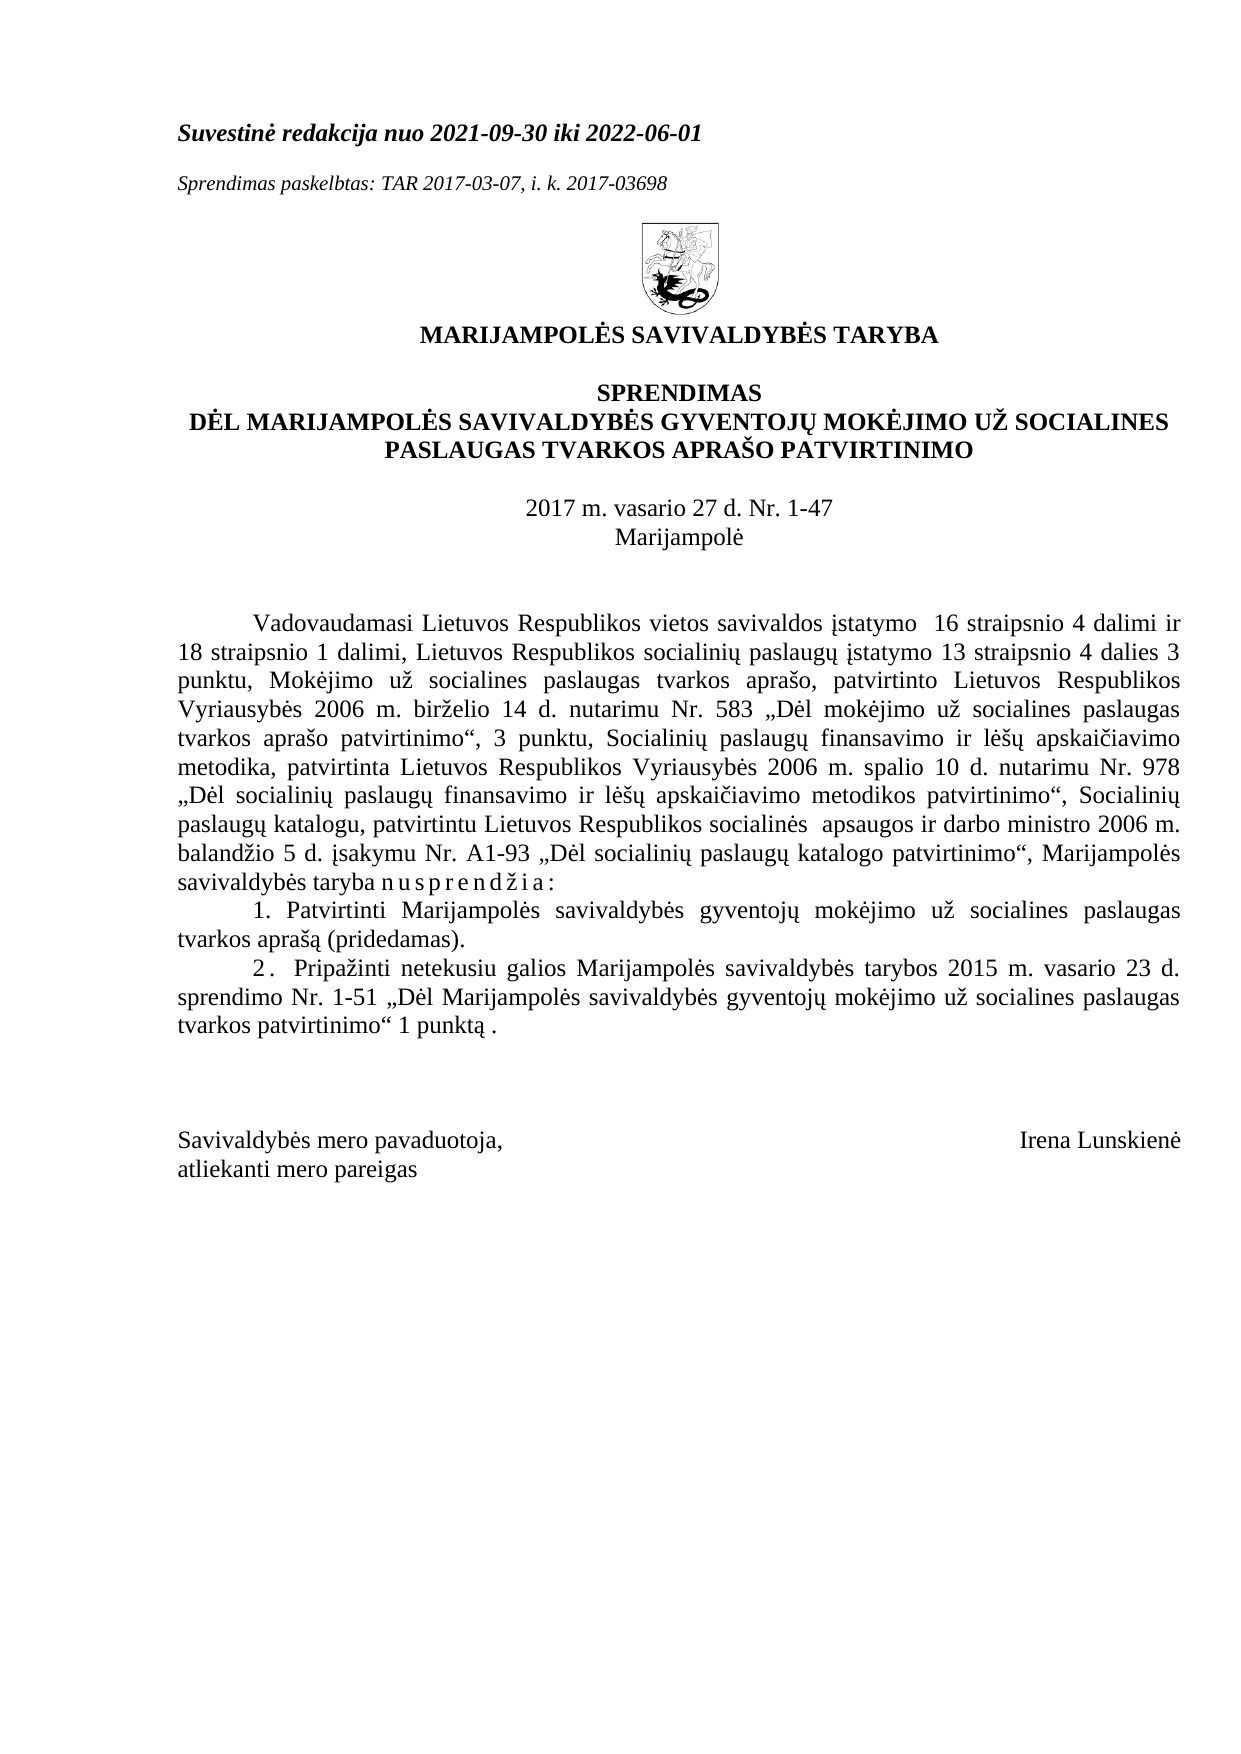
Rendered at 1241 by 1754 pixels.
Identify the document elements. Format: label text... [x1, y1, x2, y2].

text Vadovaudamasi Lietuvos Respublikos vietos savivaldos įstatymo 16 straipsnio 4 dalimi ir 18 straipsnio 1 dalimi, Lietuvos Respublikos socialinių paslaugų įstatymo 13 straipsnio 4 dalies 3 punktu, Mokėjimo už socialines paslaugas tvarkos aprašo, patvirtinto Lietuvos Respublikos Vyriausybės 2006 m. birželio 14 d. nutarimu Nr. 583 „Dėl mokėjimo už socialines paslaugas tvarkos aprašo patvirtinimo“, 3 punktu, Socialinių paslaugų finansavimo ir lėšų apskaičiavimo metodika, patvirtinta Lietuvos Respublikos Vyriausybės 2006 m. spalio 10 d. nutarimu Nr. 978 „Dėl socialinių paslaugų finansavimo ir lėšų apskaičiavimo metodikos patvirtinimo“, Socialinių paslaugų katalogu, patvirtintu Lietuvos Respublikos socialinės apsaugos ir darbo ministro 2006 m. balandžio 5 d. įsakymu Nr. A1-93 „Dėl socialinių paslaugų katalogo patvirtinimo“, Marijampolės savivaldybės taryba nusprendžia: [177, 608, 1181, 896]
text SPRENDIMAS [177, 378, 1181, 407]
text 2017 m. vasario 27 d. Nr. 1-47 [177, 493, 1181, 522]
text DĖL MARIJAMPOLĖS SAVIVALDYBĖS GYVENTOJŲ MOKĖJIMO UŽ SOCIALINES PASLAUGAS TVARKOS APRAŠO PATVIRTINIMO [177, 407, 1181, 464]
text Sprendimas paskelbtas: TAR 2017-03-07, i. k. 2017-03698 [177, 171, 1181, 195]
text Suvestinė redakcija nuo 2021-09-30 iki 2022-06-01 [177, 118, 1181, 147]
text Savivaldybės mero pavaduotoja, Irena Lunskienė [177, 1126, 1181, 1154]
text 1. Patvirtinti Marijampolės savivaldybės gyventojų mokėjimo už socialines paslaugas tvarkos aprašą (pridedamas). [177, 896, 1181, 953]
text MARIJAMPOLĖS SAVIVALDYBĖS TARYBA [177, 321, 1181, 349]
text atliekanti mero pareigas [177, 1154, 1181, 1183]
text Marijampolė [177, 522, 1181, 551]
text 2. Pripažinti netekusiu galios Marijampolės savivaldybės tarybos 2015 m. vasario 23 d. sprendimo Nr. 1-51 „Dėl Marijampolės savivaldybės gyventojų mokėjimo už socialines paslaugas tvarkos patvirtinimo“ 1 punktą . [177, 953, 1181, 1039]
